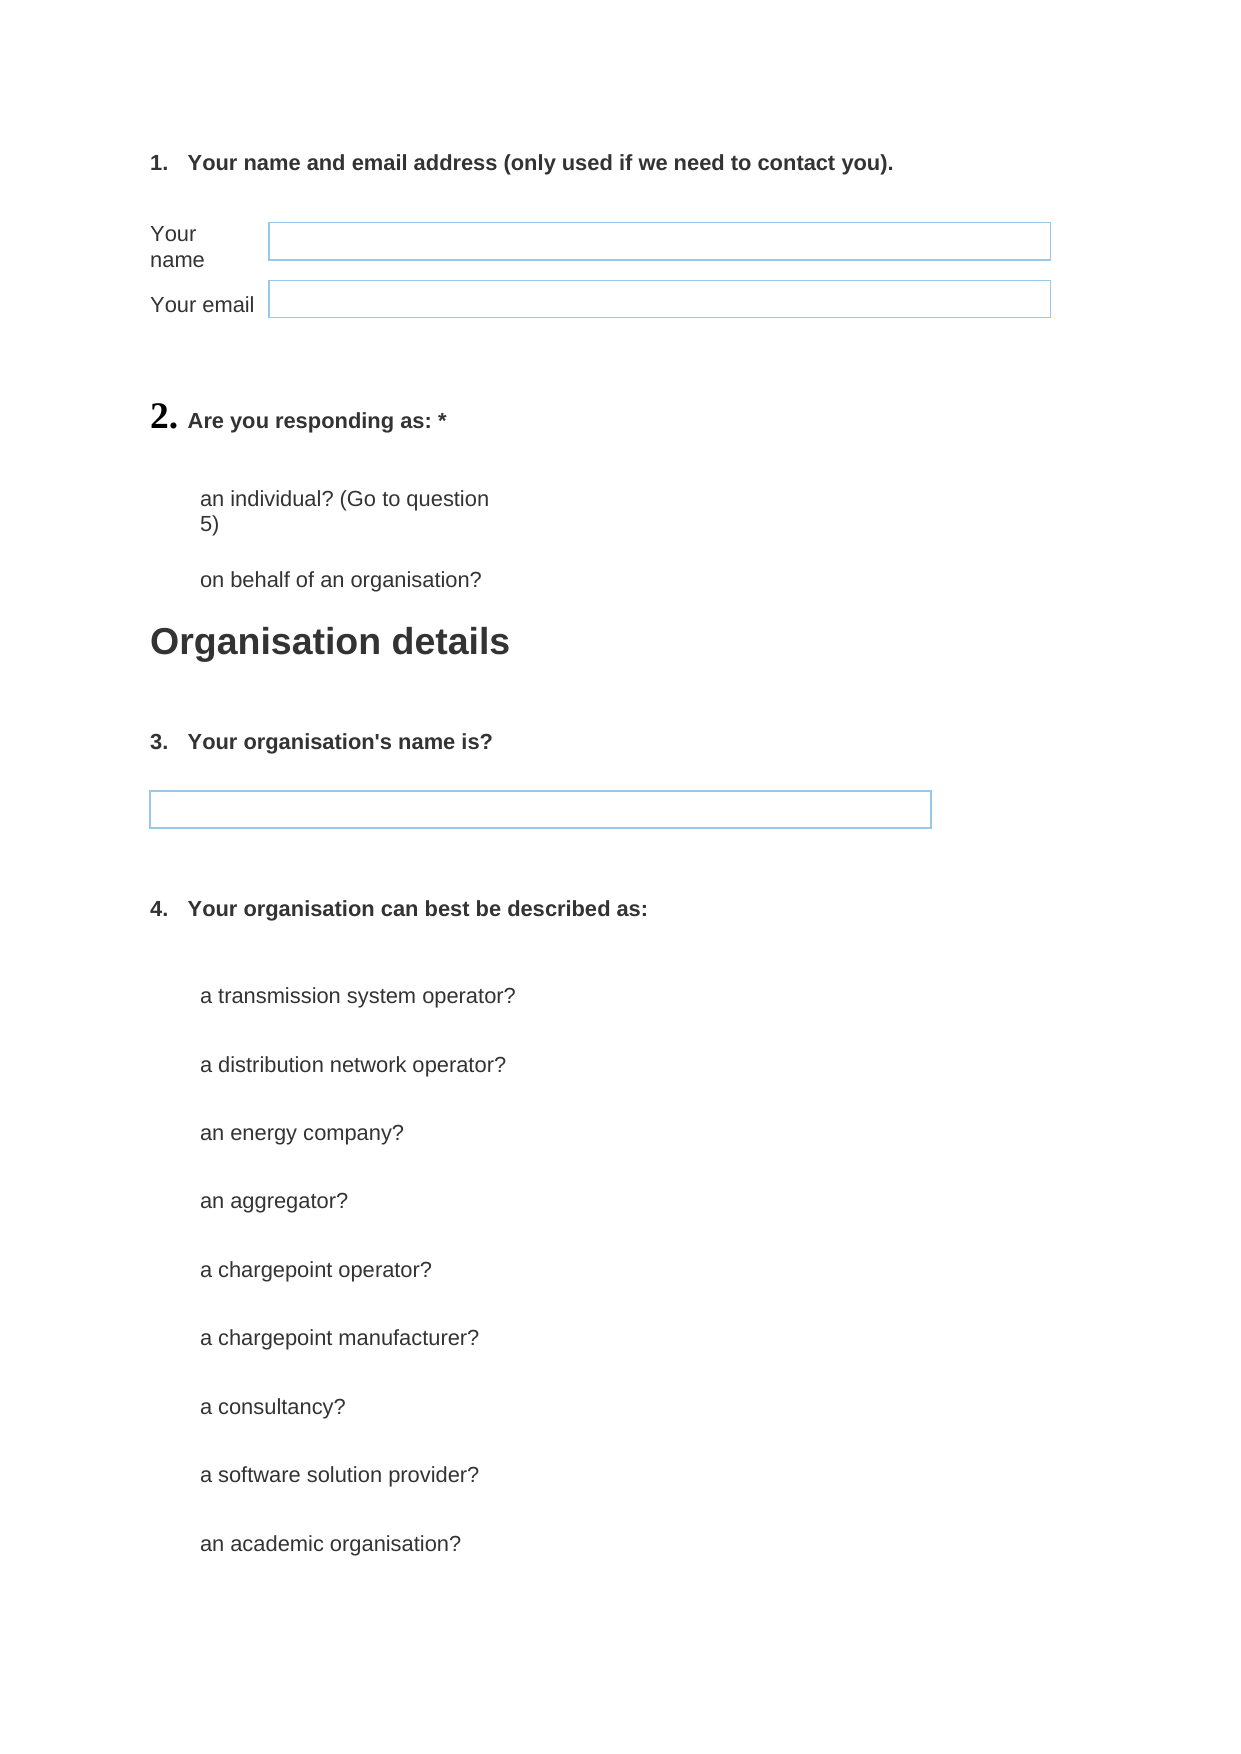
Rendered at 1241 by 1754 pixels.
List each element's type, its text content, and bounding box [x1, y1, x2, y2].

table_cell a software solution provider? [200, 1435, 983, 1504]
table_header [150, 472, 200, 540]
subtitle Your organisation's name is? [150, 729, 1090, 754]
table_cell on behalf of an organisation? [200, 540, 515, 609]
text Organisation details [150, 619, 1090, 662]
subtitle Your organisation can best be described as: [150, 896, 1090, 921]
table_cell [269, 280, 1052, 326]
table_cell [150, 540, 200, 609]
subtitle Your name and email address (only used if we need to contact you). [150, 150, 1090, 175]
table_cell a chargepoint operator? [200, 1230, 983, 1298]
table_header Your name [150, 211, 269, 279]
table_cell [150, 1367, 200, 1435]
table_cell a distribution network operator? [200, 1025, 983, 1093]
table_cell [150, 1504, 200, 1572]
table_header an individual? (Go to question 5) [200, 472, 515, 540]
table_cell [150, 1230, 200, 1298]
table_cell an academic organisation? [200, 1504, 983, 1572]
table_cell a consultancy? [200, 1367, 983, 1435]
table_header [150, 956, 200, 1025]
table_cell Your email [150, 280, 269, 326]
table_header [270, 223, 1050, 259]
table_cell [150, 1162, 200, 1230]
table_header [269, 211, 1052, 279]
table_cell [150, 1299, 200, 1367]
table_cell [150, 1435, 200, 1504]
table_cell [150, 1093, 200, 1162]
table_header [151, 792, 930, 827]
table_cell an aggregator? [200, 1162, 983, 1230]
table_cell a chargepoint manufacturer? [200, 1299, 983, 1367]
table_header [270, 281, 1050, 317]
subtitle Are you responding as: * [150, 393, 1090, 436]
table_header a transmission system operator? [200, 956, 983, 1025]
table_cell an energy company? [200, 1093, 983, 1162]
table_cell [150, 1025, 200, 1093]
